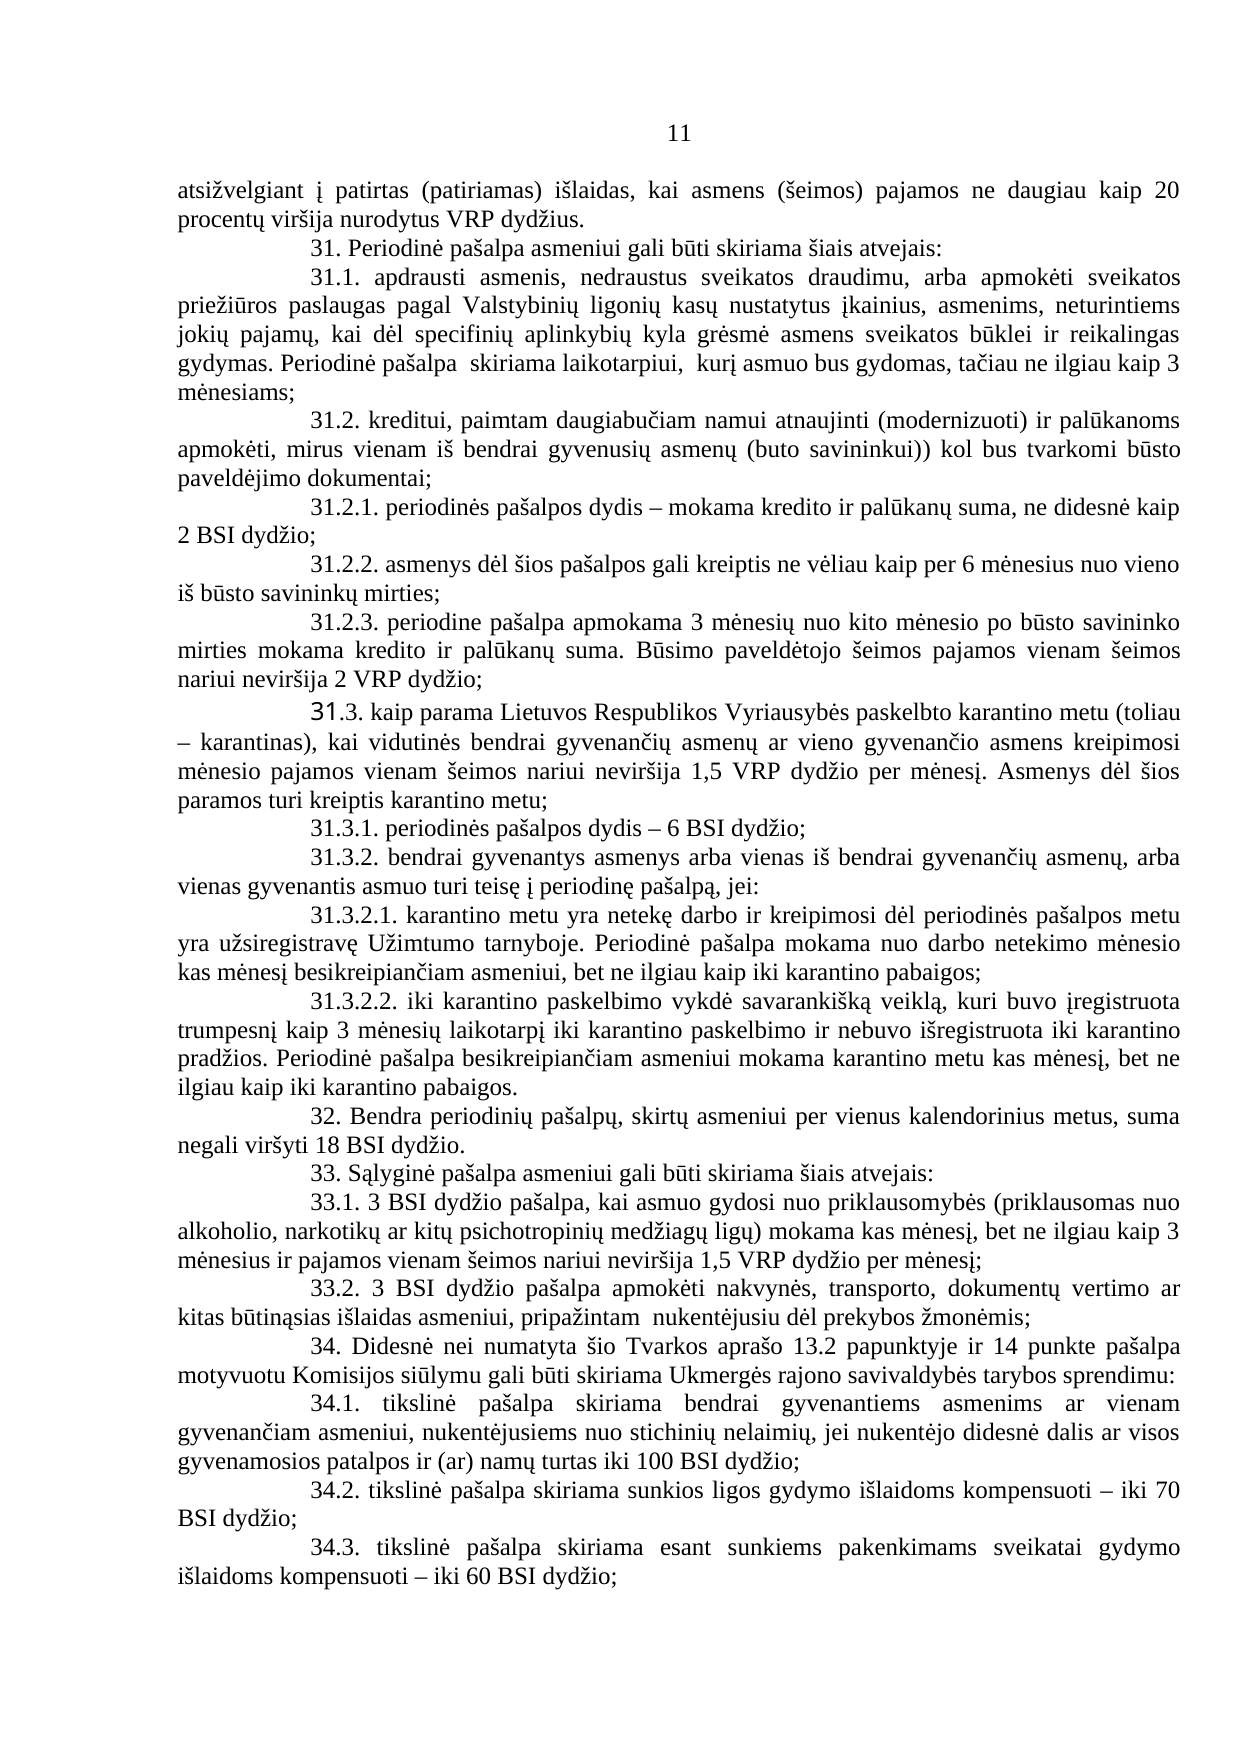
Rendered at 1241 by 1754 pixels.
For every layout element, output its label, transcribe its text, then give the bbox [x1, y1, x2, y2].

text 34.2. tikslinė pašalpa skiriama sunkios ligos gydymo išlaidoms kompensuoti – iki 70 BSI dydžio; [177, 1475, 1181, 1532]
text 31.1. apdrausti asmenis, nedraustus sveikatos draudimu, arba apmokėti sveikatos priežiūros paslaugas pagal Valstybinių ligonių kasų nustatytus įkainius, asmenims, neturintiems jokių pajamų, kai dėl specifinių aplinkybių kyla grėsmė asmens sveikatos būklei ir reikalingas gydymas. Periodinė pašalpa skiriama laikotarpiui, kurį asmuo bus gydomas, tačiau ne ilgiau kaip 3 mėnesiams; [177, 262, 1181, 406]
text 31. Periodinė pašalpa asmeniui gali būti skiriama šiais atvejais: [177, 233, 1181, 262]
text 31.3.1. periodinės pašalpos dydis – 6 BSI dydžio; [177, 813, 1181, 842]
text 33.1. 3 BSI dydžio pašalpa, kai asmuo gydosi nuo priklausomybės (priklausomas nuo alkoholio, narkotikų ar kitų psichotropinių medžiagų ligų) mokama kas mėnesį, bet ne ilgiau kaip 3 mėnesius ir pajamos vienam šeimos nariui neviršija 1,5 VRP dydžio per mėnesį; [177, 1187, 1181, 1273]
text 33.2. 3 BSI dydžio pašalpa apmokėti nakvynės, transporto, dokumentų vertimo ar kitas būtinąsias išlaidas asmeniui, pripažintam nukentėjusiu dėl prekybos žmonėmis; [177, 1273, 1181, 1331]
text 31.3.2. bendrai gyvenantys asmenys arba vienas iš bendrai gyvenančių asmenų, arba vienas gyvenantis asmuo turi teisę į periodinę pašalpą, jei: [177, 842, 1181, 900]
text 31.2.2. asmenys dėl šios pašalpos gali kreiptis ne vėliau kaip per 6 mėnesius nuo vieno iš būsto savininkų mirties; [177, 549, 1181, 607]
text 34.3. tikslinė pašalpa skiriama esant sunkiems pakenkimams sveikatai gydymo išlaidoms kompensuoti – iki 60 BSI dydžio; [177, 1532, 1181, 1590]
text atsižvelgiant į patirtas (patiriamas) išlaidas, kai asmens (šeimos) pajamos ne daugiau kaip 20 procentų viršija nurodytus VRP dydžius. [177, 176, 1181, 233]
text 31.2.1. periodinės pašalpos dydis – mokama kredito ir palūkanų suma, ne didesnė kaip 2 BSI dydžio; [177, 492, 1181, 549]
text 34.1. tikslinė pašalpa skiriama bendrai gyvenantiems asmenims ar vienam gyvenančiam asmeniui, nukentėjusiems nuo stichinių nelaimių, jei nukentėjo didesnė dalis ar visos gyvenamosios patalpos ir (ar) namų turtas iki 100 BSI dydžio; [177, 1388, 1181, 1475]
text 32. Bendra periodinių pašalpų, skirtų asmeniui per vienus kalendorinius metus, suma negali viršyti 18 BSI dydžio. [177, 1101, 1181, 1158]
text 31.3. kaip parama Lietuvos Respublikos Vyriausybės paskelbto karantino metu (toliau – karantinas), kai vidutinės bendrai gyvenančių asmenų ar vieno gyvenančio asmens kreipimosi mėnesio pajamos vienam šeimos nariui neviršija 1,5 VRP dydžio per mėnesį. Asmenys dėl šios paramos turi kreiptis karantino metu; [177, 693, 1181, 813]
text 33. Sąlyginė pašalpa asmeniui gali būti skiriama šiais atvejais: [177, 1158, 1181, 1187]
text 34. Didesnė nei numatyta šio Tvarkos aprašo 13.2 papunktyje ir 14 punkte pašalpa motyvuotu Komisijos siūlymu gali būti skiriama Ukmergės rajono savivaldybės tarybos sprendimu: [177, 1331, 1181, 1388]
text 31.3.2.1. karantino metu yra netekę darbo ir kreipimosi dėl periodinės pašalpos metu yra užsiregistravę Užimtumo tarnyboje. Periodinė pašalpa mokama nuo darbo netekimo mėnesio kas mėnesį besikreipiančiam asmeniui, bet ne ilgiau kaip iki karantino pabaigos; [177, 900, 1181, 986]
text 31.2.3. periodine pašalpa apmokama 3 mėnesių nuo kito mėnesio po būsto savininko mirties mokama kredito ir palūkanų suma. Būsimo paveldėtojo šeimos pajamos vienam šeimos nariui neviršija 2 VRP dydžio; [177, 607, 1181, 693]
text 31.2. kreditui, paimtam daugiabučiam namui atnaujinti (modernizuoti) ir palūkanoms apmokėti, mirus vienam iš bendrai gyvenusių asmenų (buto savininkui)) kol bus tvarkomi būsto paveldėjimo dokumentai; [177, 406, 1181, 492]
text 31.3.2.2. iki karantino paskelbimo vykdė savarankišką veiklą, kuri buvo įregistruota trumpesnį kaip 3 mėnesių laikotarpį iki karantino paskelbimo ir nebuvo išregistruota iki karantino pradžios. Periodinė pašalpa besikreipiančiam asmeniui mokama karantino metu kas mėnesį, bet ne ilgiau kaip iki karantino pabaigos. [177, 986, 1181, 1101]
